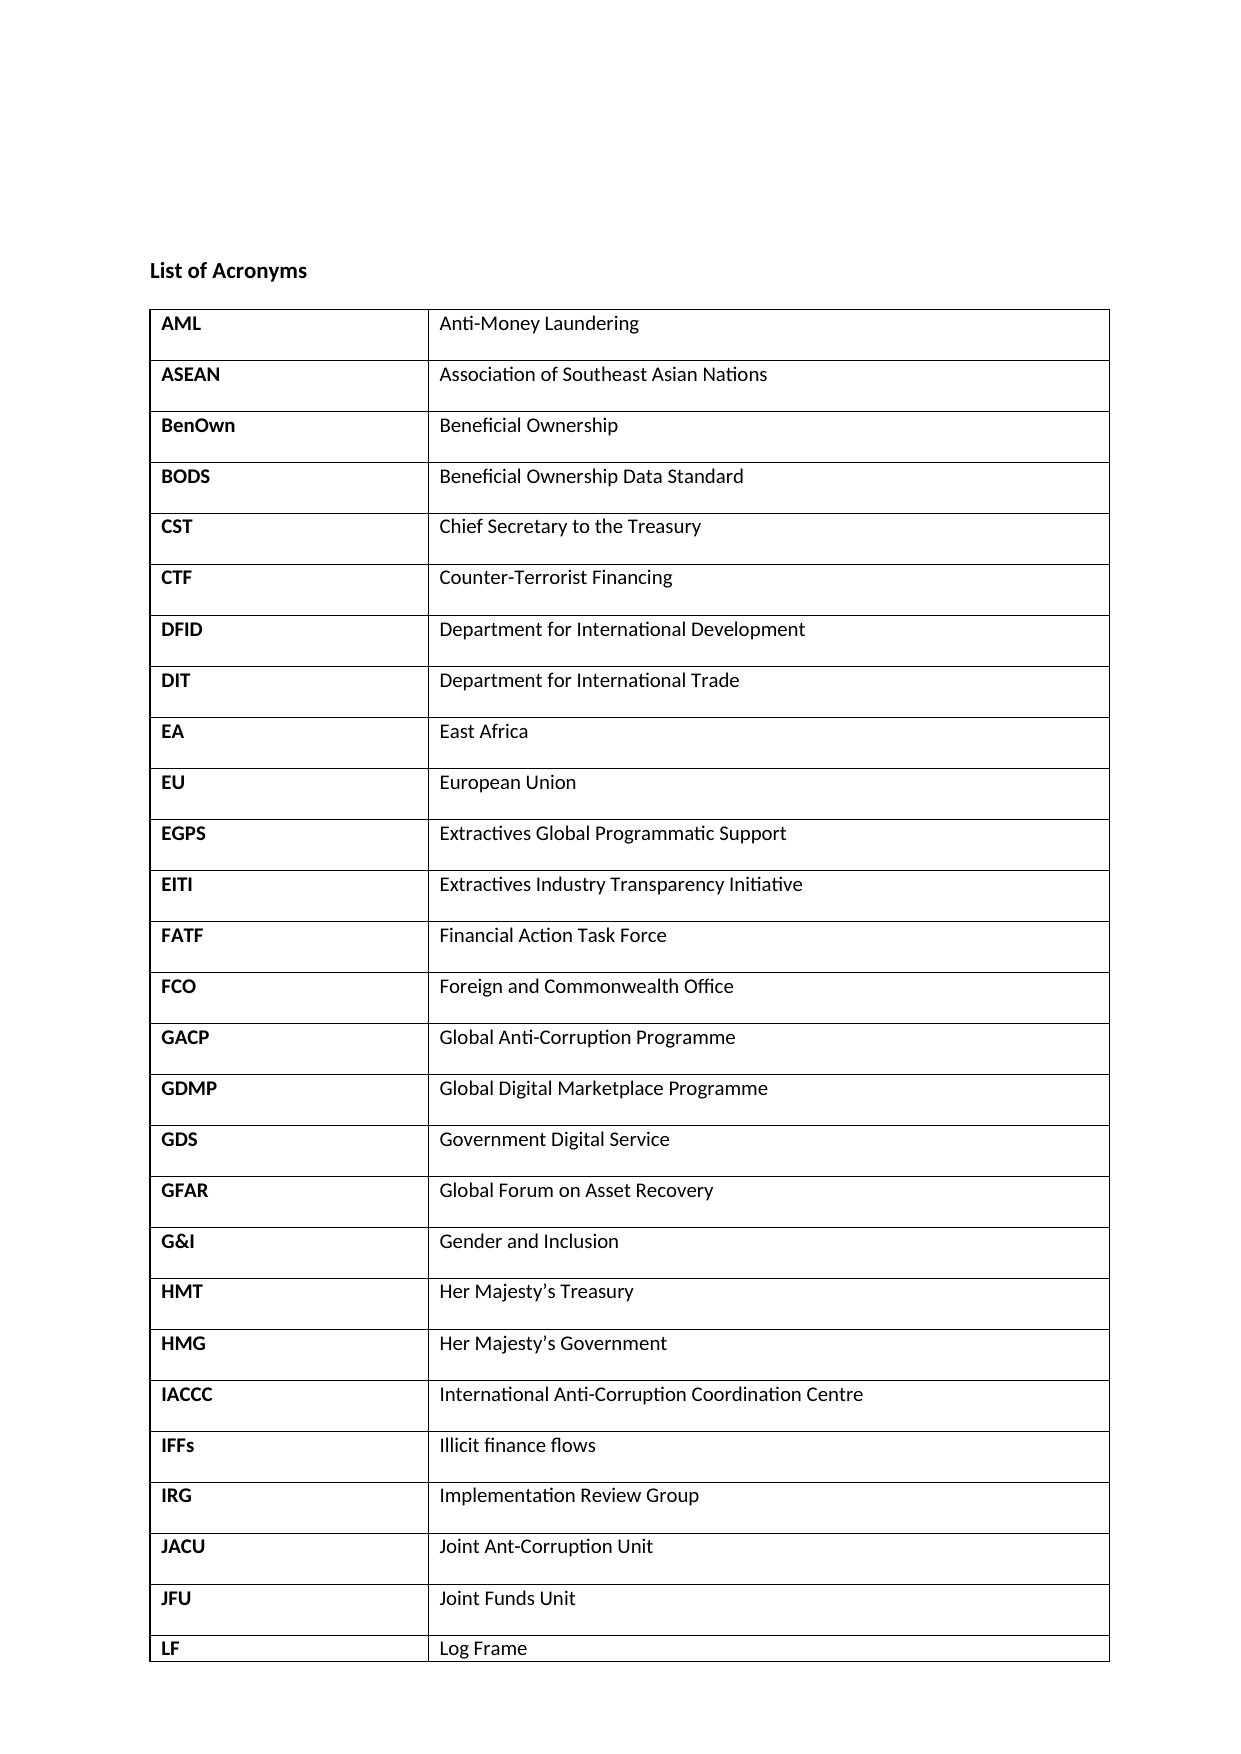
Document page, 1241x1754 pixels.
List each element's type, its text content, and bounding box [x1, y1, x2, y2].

table_cell Gender and Inclusion [429, 1228, 1109, 1278]
table_cell JACU [151, 1534, 428, 1584]
table_header Anti-Money Laundering [429, 310, 1109, 360]
table_cell CST [151, 514, 428, 563]
table_cell EITI [151, 871, 428, 921]
table_cell Illicit finance flows [429, 1432, 1109, 1482]
table_cell HMG [151, 1330, 428, 1380]
table_cell East Africa [429, 718, 1109, 768]
table_cell Her Majesty’s Treasury [429, 1279, 1109, 1329]
table_cell Global Anti-Corruption Programme [429, 1024, 1109, 1074]
table_cell GDS [151, 1126, 428, 1176]
table_cell Log Frame [429, 1636, 1109, 1661]
table_cell G&I [151, 1228, 428, 1278]
table_cell GDMP [151, 1075, 428, 1125]
table_cell Government Digital Service [429, 1126, 1109, 1176]
table_cell Department for International Trade [429, 667, 1109, 717]
table_cell LF [151, 1636, 428, 1661]
table_cell Global Forum on Asset Recovery [429, 1177, 1109, 1227]
table_cell European Union [429, 769, 1109, 819]
table_cell IRG [151, 1483, 428, 1532]
table_cell ASEAN [151, 361, 428, 411]
table_cell International Anti-Corruption Coordination Centre [429, 1381, 1109, 1431]
table_cell CTF [151, 565, 428, 615]
table_cell JFU [151, 1585, 428, 1634]
table_cell EA [151, 718, 428, 768]
table_cell Beneficial Ownership [429, 412, 1109, 462]
table_cell Extractives Industry Transparency Initiative [429, 871, 1109, 921]
table_cell Financial Action Task Force [429, 922, 1109, 972]
table_cell BenOwn [151, 412, 428, 462]
table_cell HMT [151, 1279, 428, 1329]
table_cell FATF [151, 922, 428, 972]
table_cell FCO [151, 973, 428, 1023]
table_cell Joint Funds Unit [429, 1585, 1109, 1634]
table_cell Global Digital Marketplace Programme [429, 1075, 1109, 1125]
table_cell EGPS [151, 820, 428, 870]
table_cell Department for International Development [429, 616, 1109, 666]
table_cell GFAR [151, 1177, 428, 1227]
table_cell Joint Ant-Corruption Unit [429, 1534, 1109, 1584]
table_cell DFID [151, 616, 428, 666]
table_cell Counter-Terrorist Financing [429, 565, 1109, 615]
table_cell Foreign and Commonwealth Office [429, 973, 1109, 1023]
table_cell Chief Secretary to the Treasury [429, 514, 1109, 563]
table_cell Implementation Review Group [429, 1483, 1109, 1532]
table_cell IACCC [151, 1381, 428, 1431]
table_cell BODS [151, 463, 428, 513]
text List of Acronyms [150, 256, 1090, 284]
table_header AML [151, 310, 428, 360]
table_cell GACP [151, 1024, 428, 1074]
table_cell Beneficial Ownership Data Standard [429, 463, 1109, 513]
table_cell Her Majesty’s Government [429, 1330, 1109, 1380]
table_cell Extractives Global Programmatic Support [429, 820, 1109, 870]
table_cell DIT [151, 667, 428, 717]
table_cell EU [151, 769, 428, 819]
table_cell IFFs [151, 1432, 428, 1482]
table_cell Association of Southeast Asian Nations [429, 361, 1109, 411]
